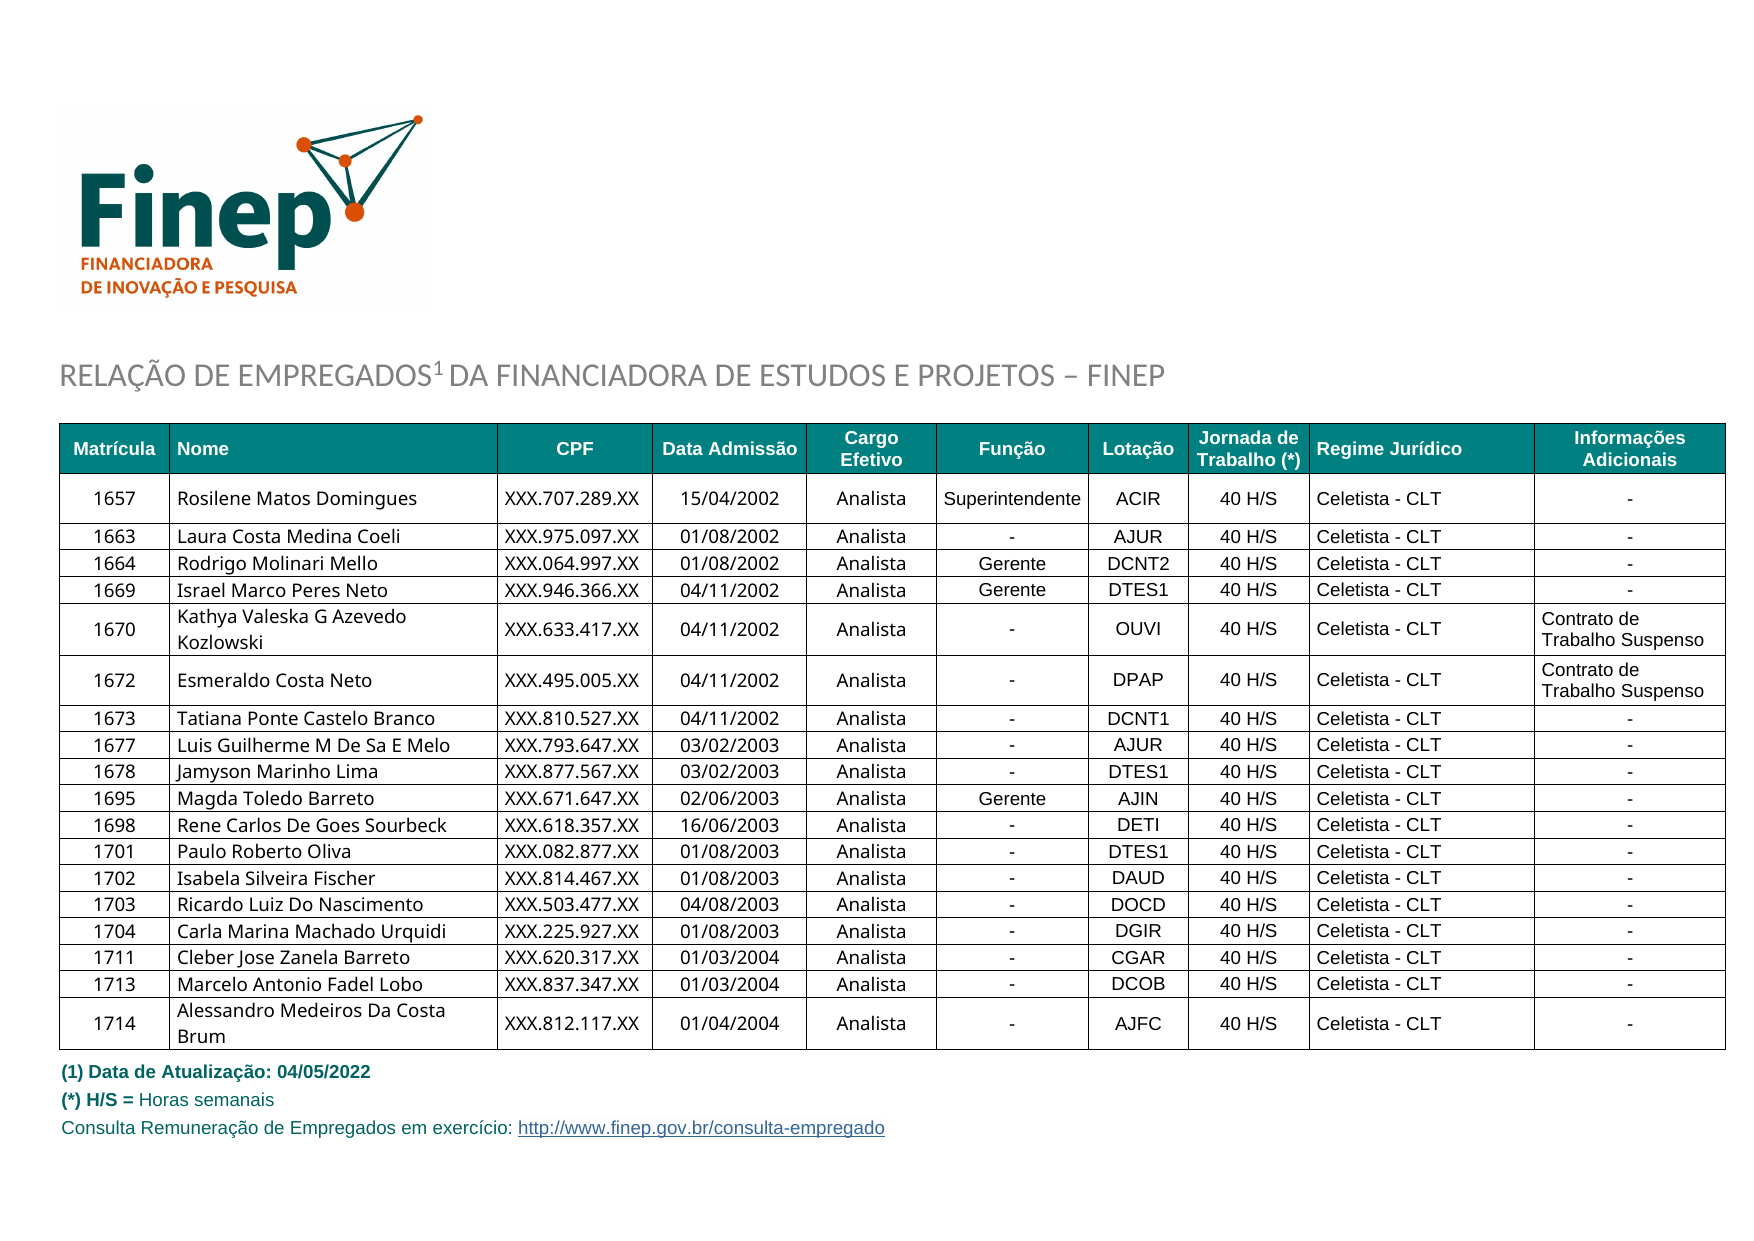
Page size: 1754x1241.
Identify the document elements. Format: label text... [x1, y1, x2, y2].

table_cell Rodrigo Molinari Mello [170, 550, 497, 576]
table_cell DPAP [1089, 656, 1188, 704]
table_cell Analista [807, 945, 936, 970]
table_cell 40 H/S [1189, 892, 1309, 917]
table_cell Israel Marco Peres Neto [170, 577, 497, 602]
table_cell AJIN [1089, 785, 1188, 811]
table_cell - [937, 604, 1088, 654]
table_cell 40 H/S [1189, 759, 1309, 784]
table_cell XXX.082.877.XX [498, 839, 652, 864]
table_cell Celetista - CLT [1310, 971, 1534, 997]
table_cell - [1535, 812, 1725, 837]
table_cell - [1535, 971, 1725, 997]
table_header Data Admissão [653, 424, 806, 473]
table_cell Rene Carlos De Goes Sourbeck [170, 812, 497, 837]
table_cell XXX.495.005.XX [498, 656, 652, 704]
table_cell Celetista - CLT [1310, 706, 1534, 731]
table_cell - [1535, 785, 1725, 811]
table_cell OUVI [1089, 604, 1188, 654]
table_header Regime Jurídico [1310, 424, 1534, 473]
table_cell AJFC [1089, 998, 1188, 1049]
table_cell 1703 [60, 892, 169, 917]
table_cell XXX.225.927.XX [498, 918, 652, 944]
table_cell Celetista - CLT [1310, 998, 1534, 1049]
table_cell Analista [807, 706, 936, 731]
table_cell Contrato de Trabalho Suspenso [1535, 656, 1725, 704]
table_header Nome [170, 424, 497, 473]
table_cell DTES1 [1089, 759, 1188, 784]
table_cell 1673 [60, 706, 169, 731]
table_cell Analista [807, 524, 936, 549]
table_cell XXX.946.366.XX [498, 577, 652, 602]
table_cell - [937, 945, 1088, 970]
table_cell 40 H/S [1189, 550, 1309, 576]
table_cell Analista [807, 812, 936, 837]
table_cell Analista [807, 550, 936, 576]
table_cell 1714 [60, 998, 169, 1049]
table_cell 40 H/S [1189, 577, 1309, 602]
table_cell 03/02/2003 [653, 732, 806, 758]
table_cell 01/08/2003 [653, 839, 806, 864]
table_cell Laura Costa Medina Coeli [170, 524, 497, 549]
table_cell Gerente [937, 550, 1088, 576]
table_cell 1698 [60, 812, 169, 837]
table_cell 1677 [60, 732, 169, 758]
table_cell 1711 [60, 945, 169, 970]
table_cell - [1535, 732, 1725, 758]
table_cell - [937, 971, 1088, 997]
table_cell 40 H/S [1189, 812, 1309, 837]
table_cell - [1535, 577, 1725, 602]
table_cell - [1535, 524, 1725, 549]
table_cell Cleber Jose Zanela Barreto [170, 945, 497, 970]
table_cell 1663 [60, 524, 169, 549]
table_cell Marcelo Antonio Fadel Lobo [170, 971, 497, 997]
table_cell 1670 [60, 604, 169, 654]
table_cell 40 H/S [1189, 785, 1309, 811]
table_cell 01/08/2003 [653, 918, 806, 944]
table_cell - [937, 759, 1088, 784]
table_header Jornada de Trabalho (*) [1189, 424, 1309, 473]
table_cell Analista [807, 892, 936, 917]
table_cell 40 H/S [1189, 918, 1309, 944]
table_header CPF [498, 424, 652, 473]
table_cell - [1535, 474, 1725, 523]
table_cell Esmeraldo Costa Neto [170, 656, 497, 704]
table_cell Kathya Valeska G Azevedo Kozlowski [170, 604, 497, 654]
table_cell Analista [807, 971, 936, 997]
table_cell 40 H/S [1189, 839, 1309, 864]
table_cell Isabela Silveira Fischer [170, 865, 497, 891]
table_cell - [1535, 998, 1725, 1049]
table_cell Celetista - CLT [1310, 839, 1534, 864]
table_cell XXX.812.117.XX [498, 998, 652, 1049]
table_cell DCOB [1089, 971, 1188, 997]
table_cell 40 H/S [1189, 865, 1309, 891]
table_cell DAUD [1089, 865, 1188, 891]
table_cell Paulo Roberto Oliva [170, 839, 497, 864]
table_cell Gerente [937, 785, 1088, 811]
table_cell - [1535, 839, 1725, 864]
table_cell 40 H/S [1189, 656, 1309, 704]
table_cell Rosilene Matos Domingues [170, 474, 497, 523]
table_cell 40 H/S [1189, 945, 1309, 970]
table_cell Tatiana Ponte Castelo Branco [170, 706, 497, 731]
table_cell CGAR [1089, 945, 1188, 970]
table_cell XXX.503.477.XX [498, 892, 652, 917]
table_cell XXX.793.647.XX [498, 732, 652, 758]
table_cell Analista [807, 998, 936, 1049]
table_cell DCNT1 [1089, 706, 1188, 731]
table_cell 40 H/S [1189, 706, 1309, 731]
table_cell Celetista - CLT [1310, 656, 1534, 704]
table_cell Alessandro Medeiros Da Costa Brum [170, 998, 497, 1049]
table_cell - [1535, 865, 1725, 891]
table_cell - [937, 732, 1088, 758]
table_cell 40 H/S [1189, 524, 1309, 549]
table_cell 04/08/2003 [653, 892, 806, 917]
table_cell DTES1 [1089, 839, 1188, 864]
table_cell Celetista - CLT [1310, 892, 1534, 917]
table_cell Superintendente [937, 474, 1088, 523]
table_cell - [1535, 945, 1725, 970]
table_cell DTES1 [1089, 577, 1188, 602]
table_cell - [937, 706, 1088, 731]
table_cell 1669 [60, 577, 169, 602]
table_cell XXX.618.357.XX [498, 812, 652, 837]
table_cell - [937, 839, 1088, 864]
table_cell 1695 [60, 785, 169, 811]
table_cell AJUR [1089, 732, 1188, 758]
table_cell XXX.810.527.XX [498, 706, 652, 731]
table_cell 01/08/2002 [653, 550, 806, 576]
table_cell Analista [807, 865, 936, 891]
table_cell 1664 [60, 550, 169, 576]
table_cell Analista [807, 785, 936, 811]
table_cell Contrato de Trabalho Suspenso [1535, 604, 1725, 654]
table_cell 04/11/2002 [653, 706, 806, 731]
table_cell 15/04/2002 [653, 474, 806, 523]
table_cell - [1535, 706, 1725, 731]
table_cell DGIR [1089, 918, 1188, 944]
table_cell 04/11/2002 [653, 656, 806, 704]
table_header Matrícula [60, 424, 169, 473]
table_cell Celetista - CLT [1310, 604, 1534, 654]
table_cell 01/04/2004 [653, 998, 806, 1049]
table_cell XXX.877.567.XX [498, 759, 652, 784]
table_cell Celetista - CLT [1310, 918, 1534, 944]
table_cell - [937, 656, 1088, 704]
table_cell Celetista - CLT [1310, 524, 1534, 549]
table_cell Jamyson Marinho Lima [170, 759, 497, 784]
table_cell Celetista - CLT [1310, 577, 1534, 602]
table_cell XXX.707.289.XX [498, 474, 652, 523]
table_cell - [937, 892, 1088, 917]
table_cell Analista [807, 759, 936, 784]
table_cell 03/02/2003 [653, 759, 806, 784]
table_cell - [1535, 550, 1725, 576]
table_header Informações Adicionais [1535, 424, 1725, 473]
table_cell Analista [807, 918, 936, 944]
table_cell XXX.633.417.XX [498, 604, 652, 654]
table_cell 01/08/2002 [653, 524, 806, 549]
table_cell Gerente [937, 577, 1088, 602]
table_cell XXX.064.997.XX [498, 550, 652, 576]
table_cell 1704 [60, 918, 169, 944]
table_cell Celetista - CLT [1310, 550, 1534, 576]
table_cell 04/11/2002 [653, 577, 806, 602]
table_cell - [937, 812, 1088, 837]
table_cell - [1535, 918, 1725, 944]
table_cell Magda Toledo Barreto [170, 785, 497, 811]
table_cell XXX.671.647.XX [498, 785, 652, 811]
table_cell 1657 [60, 474, 169, 523]
table_cell ACIR [1089, 474, 1188, 523]
table_cell 16/06/2003 [653, 812, 806, 837]
table_header Função [937, 424, 1088, 473]
table_cell - [937, 524, 1088, 549]
table_cell 1702 [60, 865, 169, 891]
table_cell Celetista - CLT [1310, 759, 1534, 784]
table_cell 01/08/2003 [653, 865, 806, 891]
table_cell - [937, 918, 1088, 944]
table_cell - [1535, 759, 1725, 784]
table_cell 40 H/S [1189, 604, 1309, 654]
table_cell Analista [807, 474, 936, 523]
table_cell - [937, 998, 1088, 1049]
table_cell 40 H/S [1189, 998, 1309, 1049]
table_cell XXX.620.317.XX [498, 945, 652, 970]
table_cell Analista [807, 604, 936, 654]
table_cell Celetista - CLT [1310, 865, 1534, 891]
table_cell - [1535, 892, 1725, 917]
table_cell Analista [807, 656, 936, 704]
table_cell Celetista - CLT [1310, 474, 1534, 523]
table_cell Celetista - CLT [1310, 945, 1534, 970]
table_cell 40 H/S [1189, 732, 1309, 758]
table_cell Luis Guilherme M De Sa E Melo [170, 732, 497, 758]
table_cell Celetista - CLT [1310, 812, 1534, 837]
table_cell 1672 [60, 656, 169, 704]
table_cell Celetista - CLT [1310, 785, 1534, 811]
table_cell 1713 [60, 971, 169, 997]
table_cell 04/11/2002 [653, 604, 806, 654]
table_cell - [937, 865, 1088, 891]
table_cell DOCD [1089, 892, 1188, 917]
table_header Cargo Efetivo [807, 424, 936, 473]
table_cell Celetista - CLT [1310, 732, 1534, 758]
table_cell XXX.975.097.XX [498, 524, 652, 549]
table_cell DETI [1089, 812, 1188, 837]
table_cell AJUR [1089, 524, 1188, 549]
table_cell XXX.814.467.XX [498, 865, 652, 891]
table_cell Ricardo Luiz Do Nascimento [170, 892, 497, 917]
table_cell Analista [807, 732, 936, 758]
table_cell DCNT2 [1089, 550, 1188, 576]
table_cell 40 H/S [1189, 971, 1309, 997]
table_cell 1701 [60, 839, 169, 864]
table_cell 01/03/2004 [653, 971, 806, 997]
table_cell Analista [807, 577, 936, 602]
table_cell 1678 [60, 759, 169, 784]
table_cell XXX.837.347.XX [498, 971, 652, 997]
table_cell 40 H/S [1189, 474, 1309, 523]
table_cell 01/03/2004 [653, 945, 806, 970]
table_cell Carla Marina Machado Urquidi [170, 918, 497, 944]
table_header Lotação [1089, 424, 1188, 473]
table_cell Analista [807, 839, 936, 864]
table_cell 02/06/2003 [653, 785, 806, 811]
